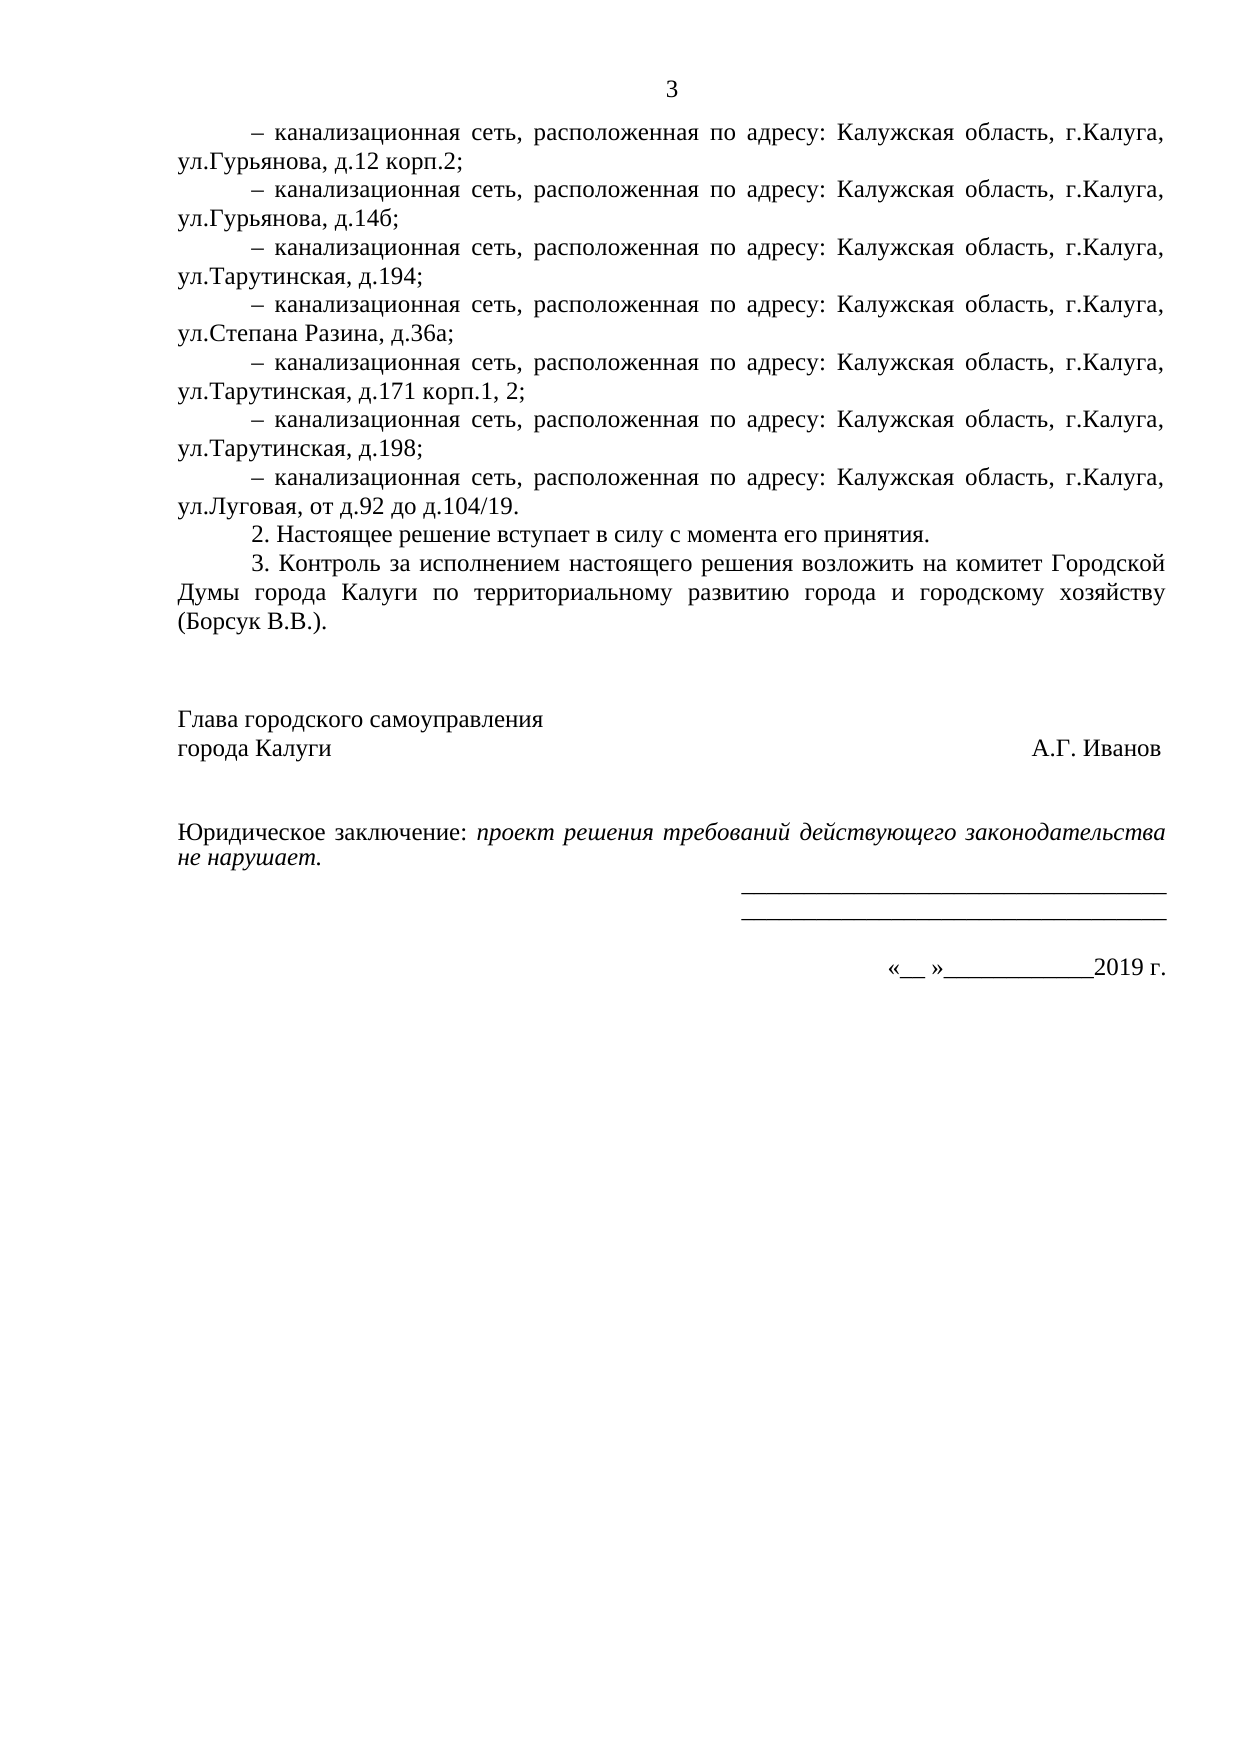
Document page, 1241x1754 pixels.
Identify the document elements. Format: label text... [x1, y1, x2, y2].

text – канализационная сеть, расположенная по адресу: Калужская область, г.Калуга, ул.Тарутинская, д.194; [177, 232, 1166, 289]
text – канализационная сеть, расположенная по адресу: Калужская область, г.Калуга, ул.Гурьянова, д.12 корп.2; [177, 117, 1166, 174]
text __________________________________ [177, 897, 1166, 923]
text города Калуги А.Г. Иванов [177, 733, 1166, 762]
text «__ »____________2019 г. [177, 952, 1166, 980]
text – канализационная сеть, расположенная по адресу: Калужская область, г.Калуга, ул.Тарутинская, д.171 корп.1, 2; [177, 347, 1166, 404]
text Глава городского самоуправления [177, 704, 1166, 733]
text Юридическое заключение: проект решения требований действующего законодательства не нарушает. [177, 819, 1166, 871]
text 3. Контроль за исполнением настоящего решения возложить на комитет Городской Думы города Калуги по территориальному развитию города и городскому хозяйству (Борсук В.В.). [177, 548, 1166, 634]
text – канализационная сеть, расположенная по адресу: Калужская область, г.Калуга, ул.Гурьянова, д.14б; [177, 174, 1166, 232]
text __________________________________ [177, 871, 1166, 897]
text – канализационная сеть, расположенная по адресу: Калужская область, г.Калуга, ул.Луговая, от д.92 до д.104/19. [177, 462, 1166, 519]
text – канализационная сеть, расположенная по адресу: Калужская область, г.Калуга, ул.Тарутинская, д.198; [177, 404, 1166, 462]
text – канализационная сеть, расположенная по адресу: Калужская область, г.Калуга, ул.Степана Разина, д.36а; [177, 289, 1166, 347]
text 2. Настоящее решение вступает в силу с момента его принятия. [177, 519, 1166, 548]
